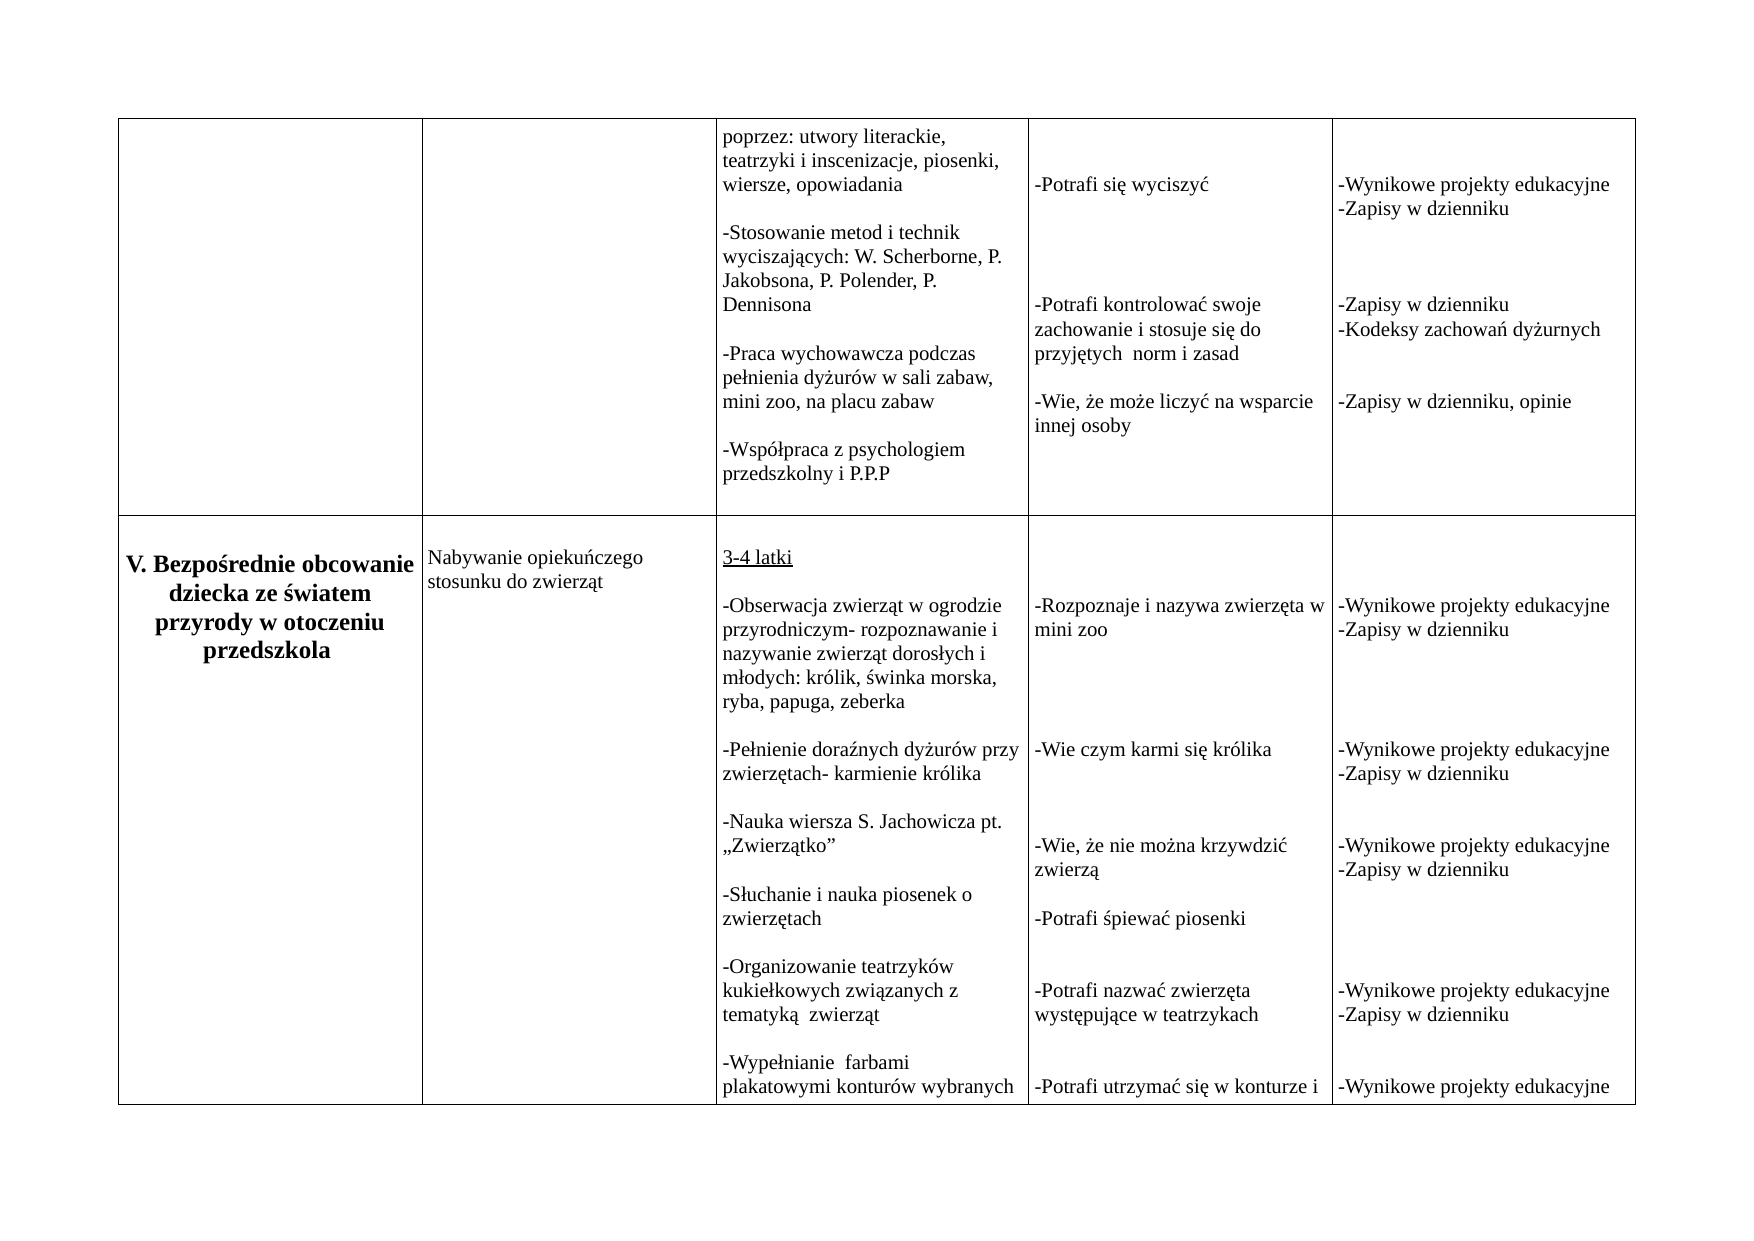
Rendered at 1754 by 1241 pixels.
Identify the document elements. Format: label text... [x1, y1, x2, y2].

table_cell -Potrafi się wyciszyć -Potrafi kontrolować swoje zachowanie i stosuje się do przyjętych norm i zasad -Wie, że może liczyć na wsparcie innej osoby [1029, 119, 1332, 515]
table_cell -Rozpoznaje i nazywa zwierzęta w mini zoo -Wie czym karmi się królika -Wie, że nie można krzywdzić zwierzą -Potrafi śpiewać piosenki -Potrafi nazwać zwierzęta występujące w teatrzykach -Potrafi utrzymać się w konturze i [1029, 516, 1332, 1104]
table_cell 3-4 latki -Obserwacja zwierząt w ogrodzie przyrodniczym- rozpoznawanie i nazywanie zwierząt dorosłych i młodych: królik, świnka morska, ryba, papuga, zeberka -Pełnienie doraźnych dyżurów przy zwierzętach- karmienie królika -Nauka wiersza S. Jachowicza pt. „Zwierzątko” -Słuchanie i nauka piosenek o zwierzętach -Organizowanie teatrzyków kukiełkowych związanych z tematyką zwierząt -Wypełnianie farbami plakatowymi konturów wybranych [717, 516, 1028, 1104]
table_cell V. Bezpośrednie obcowanie dziecka ze światem przyrody w otoczeniu przedszkola [119, 516, 422, 1104]
table_cell poprzez: utwory literackie, teatrzyki i inscenizacje, piosenki, wiersze, opowiadania -Stosowanie metod i technik wyciszających: W. Scherborne, P. Jakobsona, P. Polender, P. Dennisona -Praca wychowawcza podczas pełnienia dyżurów w sali zabaw, mini zoo, na placu zabaw -Współpraca z psychologiem przedszkolny i P.P.P [717, 119, 1028, 515]
table_cell -Wynikowe projekty edukacyjne -Zapisy w dzienniku -Zapisy w dzienniku -Kodeksy zachowań dyżurnych -Zapisy w dzienniku, opinie [1333, 119, 1635, 515]
table_cell Nabywanie opiekuńczego stosunku do zwierząt [423, 516, 716, 1104]
table_cell [119, 119, 422, 515]
table_cell [423, 119, 716, 515]
table_cell -Wynikowe projekty edukacyjne -Zapisy w dzienniku -Wynikowe projekty edukacyjne -Zapisy w dzienniku -Wynikowe projekty edukacyjne -Zapisy w dzienniku -Wynikowe projekty edukacyjne -Zapisy w dzienniku -Wynikowe projekty edukacyjne [1333, 516, 1635, 1104]
